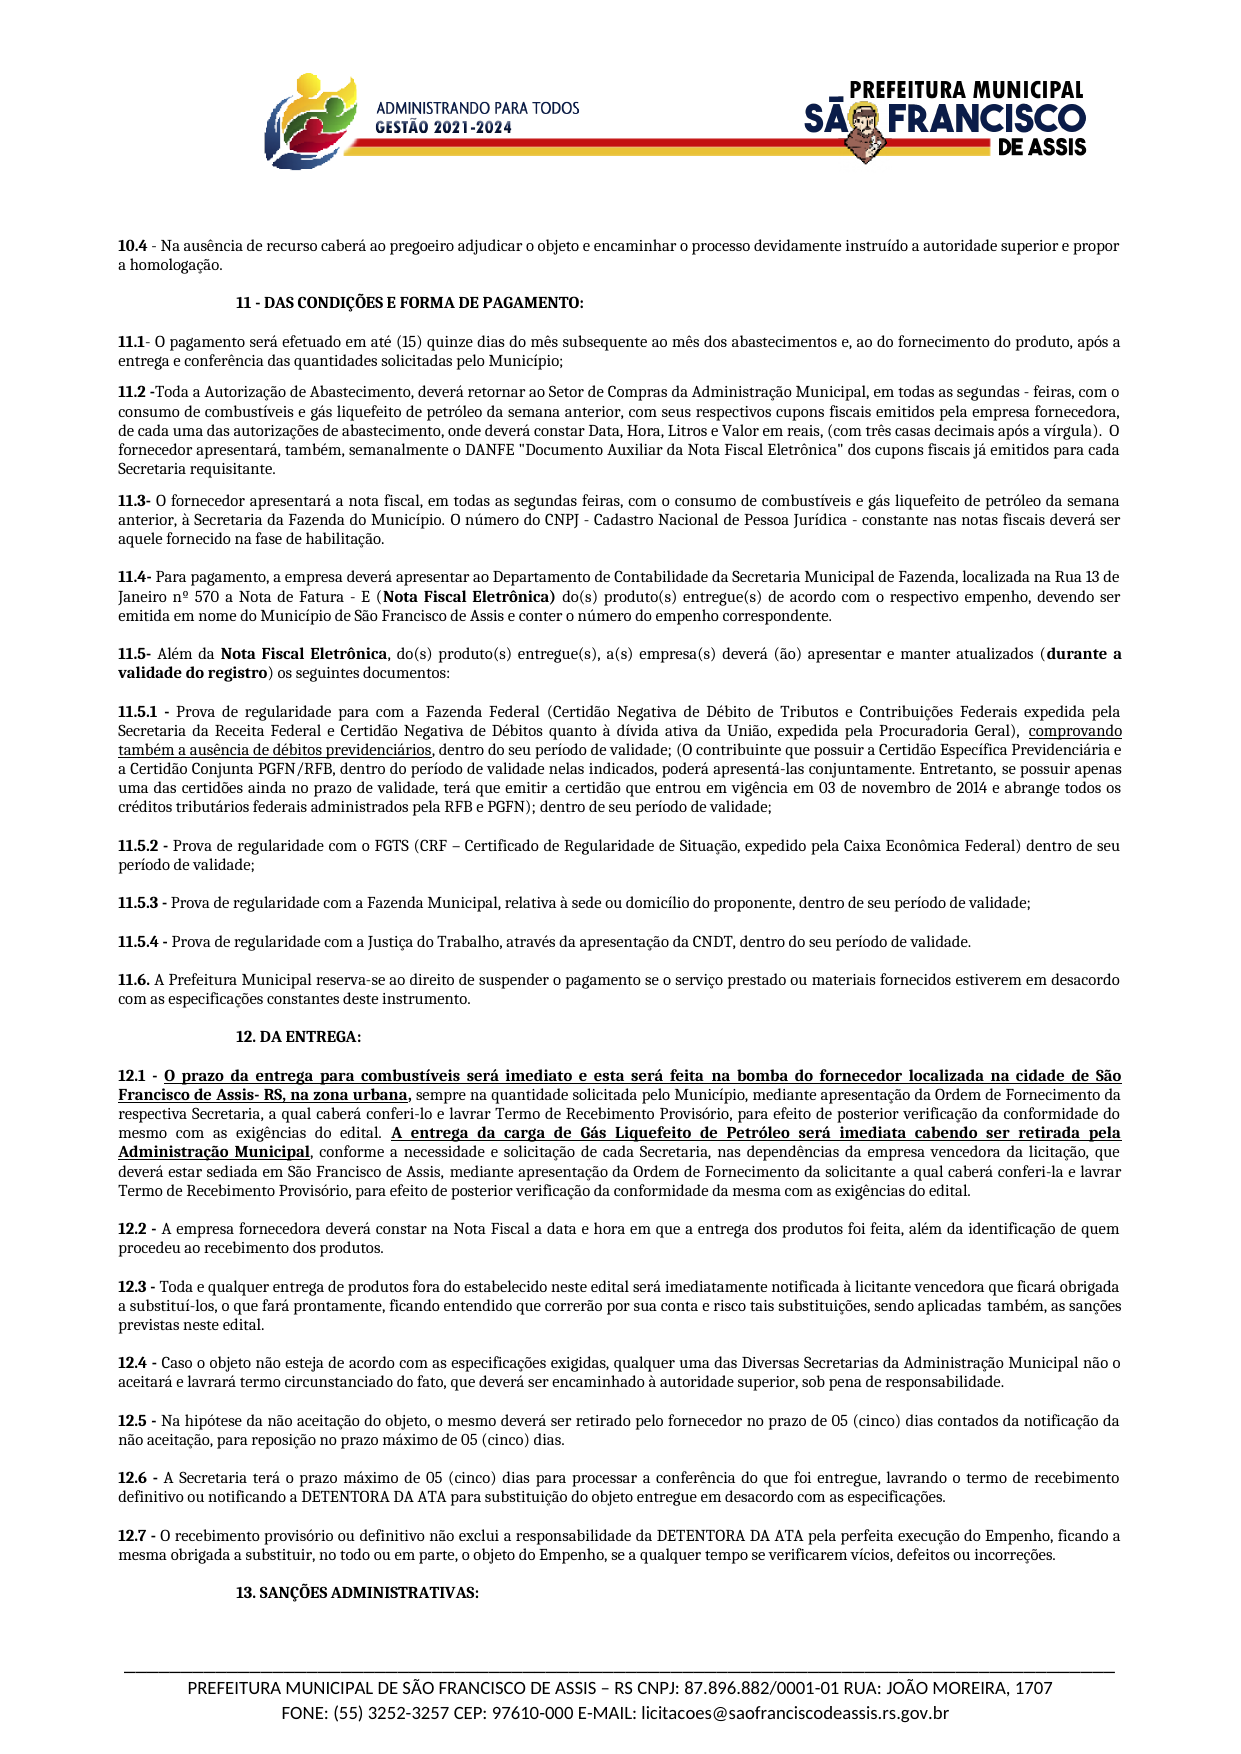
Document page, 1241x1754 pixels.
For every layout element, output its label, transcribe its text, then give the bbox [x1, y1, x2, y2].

text 11.5.4 - Prova de regularidade com a Justiça do Trabalho, através da apresentação da CNDT, dentro do seu período de validade. [118, 932, 1122, 951]
text 11.1- O pagamento será efetuado em até (15) quinze dias do mês subsequente ao mês dos abastecimentos e, ao do fornecimento do produto, após a entrega e conferência das quantidades solicitadas pelo Município; [118, 332, 1122, 370]
text 10.4 - Na ausência de recurso caberá ao pregoeiro adjudicar o objeto e encaminhar o processo devidamente instruído a autoridade superior e propor a homologação. [118, 236, 1122, 274]
text 11 - DAS CONDIÇÕES E FORMA DE PAGAMENTO: [118, 294, 1122, 313]
text 11.5.2 - Prova de regularidade com o FGTS (CRF – Certificado de Regularidade de Situação, expedido pela Caixa Econômica Federal) dentro de seu período de validade; [118, 836, 1122, 874]
text 11.6. A Prefeitura Municipal reserva-se ao direito de suspender o pagamento se o serviço prestado ou materiais fornecidos estiverem em desacordo com as especificações constantes deste instrumento. [118, 970, 1122, 1009]
text 11.4- Para pagamento, a empresa deverá apresentar ao Departamento de Contabilidade da Secretaria Municipal de Fazenda, localizada na Rua 13 de Janeiro nº 570 a Nota de Fatura - E (Nota Fiscal Eletrônica) do(s) produto(s) entregue(s) de acordo com o respectivo empenho, devendo ser emitida em nome do Município de São Francisco de Assis e conter o número do empenho correspondente. [118, 568, 1122, 625]
text 11.5.3 - Prova de regularidade com a Fazenda Municipal, relativa à sede ou domicílio do proponente, dentro de seu período de validade; [118, 894, 1122, 913]
text 12.2 - A empresa fornecedora deverá constar na Nota Fiscal a data e hora em que a entrega dos produtos foi feita, além da identificação de quem procedeu ao recebimento dos produtos. [118, 1219, 1122, 1258]
text 12.6 - A Secretaria terá o prazo máximo de 05 (cinco) dias para processar a conferência do que foi entregue, lavrando o termo de recebimento definitivo ou notificando a DETENTORA DA ATA para substituição do objeto entregue em desacordo com as especificações. [118, 1469, 1122, 1507]
text 12.4 - Caso o objeto não esteja de acordo com as especificações exigidas, qualquer uma das Diversas Secretarias da Administração Municipal não o aceitará e lavrará termo circunstanciado do fato, que deverá ser encaminhado à autoridade superior, sob pena de responsabilidade. [118, 1354, 1122, 1392]
text 13. SANÇÕES ADMINISTRATIVAS: [118, 1584, 1122, 1603]
text 12.5 - Na hipótese da não aceitação do objeto, o mesmo deverá ser retirado pelo fornecedor no prazo de 05 (cinco) dias contados da notificação da não aceitação, para reposição no prazo máximo de 05 (cinco) dias. [118, 1411, 1122, 1449]
text 11.3- O fornecedor apresentará a nota fiscal, em todas as segundas feiras, com o consumo de combustíveis e gás liquefeito de petróleo da semana anterior, à Secretaria da Fazenda do Município. O número do CNPJ - Cadastro Nacional de Pessoa Jurídica - constante nas notas fiscais deverá ser aquele fornecido na fase de habilitação. [118, 491, 1122, 549]
text 12.3 - Toda e qualquer entrega de produtos fora do estabelecido neste edital será imediatamente notificada à licitante vencedora que ficará obrigada a substituí-los, o que fará prontamente, ficando entendido que correrão por sua conta e risco tais substituições, sendo aplicadas também, as sanções previstas neste edital. [118, 1277, 1122, 1334]
text 12.1 - O prazo da entrega para combustíveis será imediato e esta será feita na bomba do fornecedor localizada na cidade de São Francisco de Assis- RS, na zona urbana, sempre na quantidade solicitada pelo Município, mediante apresentação da Ordem de Fornecimento da respectiva Secretaria, a qual caberá conferi-lo e lavrar Termo de Recebimento Provisório, para efeito de posterior verificação da conformidade do mesmo com as exigências do edital. A entrega da carga de Gás Liquefeito de Petróleo será imediata cabendo ser retirada pela Administração Municipal, conforme a necessidade e solicitação de cada Secretaria, nas dependências da empresa vencedora da licitação, que deverá estar sediada em São Francisco de Assis, mediante apresentação da Ordem de Fornecimento da solicitante a qual caberá conferi-la e lavrar Termo de Recebimento Provisório, para efeito de posterior verificação da conformidade da mesma com as exigências do edital. [118, 1066, 1122, 1200]
text 11.2 -Toda a Autorização de Abastecimento, deverá retornar ao Setor de Compras da Administração Municipal, em todas as segundas - feiras, com o consumo de combustíveis e gás liquefeito de petróleo da semana anterior, com seus respectivos cupons fiscais emitidos pela empresa fornecedora, de cada uma das autorizações de abastecimento, onde deverá constar Data, Hora, Litros e Valor em reais, (com três casas decimais após a vírgula). O fornecedor apresentará, também, semanalmente o DANFE "Documento Auxiliar da Nota Fiscal Eletrônica" dos cupons fiscais já emitidos para cada Secretaria requisitante. [118, 383, 1122, 479]
text 12. DA ENTREGA: [118, 1028, 1122, 1047]
text 12.7 - O recebimento provisório ou definitivo não exclui a responsabilidade da DETENTORA DA ATA pela perfeita execução do Empenho, ficando a mesma obrigada a substituir, no todo ou em parte, o objeto do Empenho, se a qualquer tempo se verificarem vícios, defeitos ou incorreções. [118, 1526, 1122, 1564]
text 11.5- Além da Nota Fiscal Eletrônica, do(s) produto(s) entregue(s), a(s) empresa(s) deverá (ão) apresentar e manter atualizados (durante a validade do registro) os seguintes documentos: [118, 644, 1122, 683]
text 11.5.1 - Prova de regularidade para com a Fazenda Federal (Certidão Negativa de Débito de Tributos e Contribuições Federais expedida pela Secretaria da Receita Federal e Certidão Negativa de Débitos quanto à dívida ativa da União, expedida pela Procuradoria Geral), comprovando também a ausência de débitos previdenciários, dentro do seu período de validade; (O contribuinte que possuir a Certidão Específica Previdenciária e a Certidão Conjunta PGFN/RFB, dentro do período de validade nelas indicados, poderá apresentá-las conjuntamente. Entretanto, se possuir apenas uma das certidões ainda no prazo de validade, terá que emitir a certidão que entrou em vigência em 03 de novembro de 2014 e abrange todos os créditos tributários federais administrados pela RFB e PGFN); dentro de seu período de validade; [118, 702, 1122, 817]
